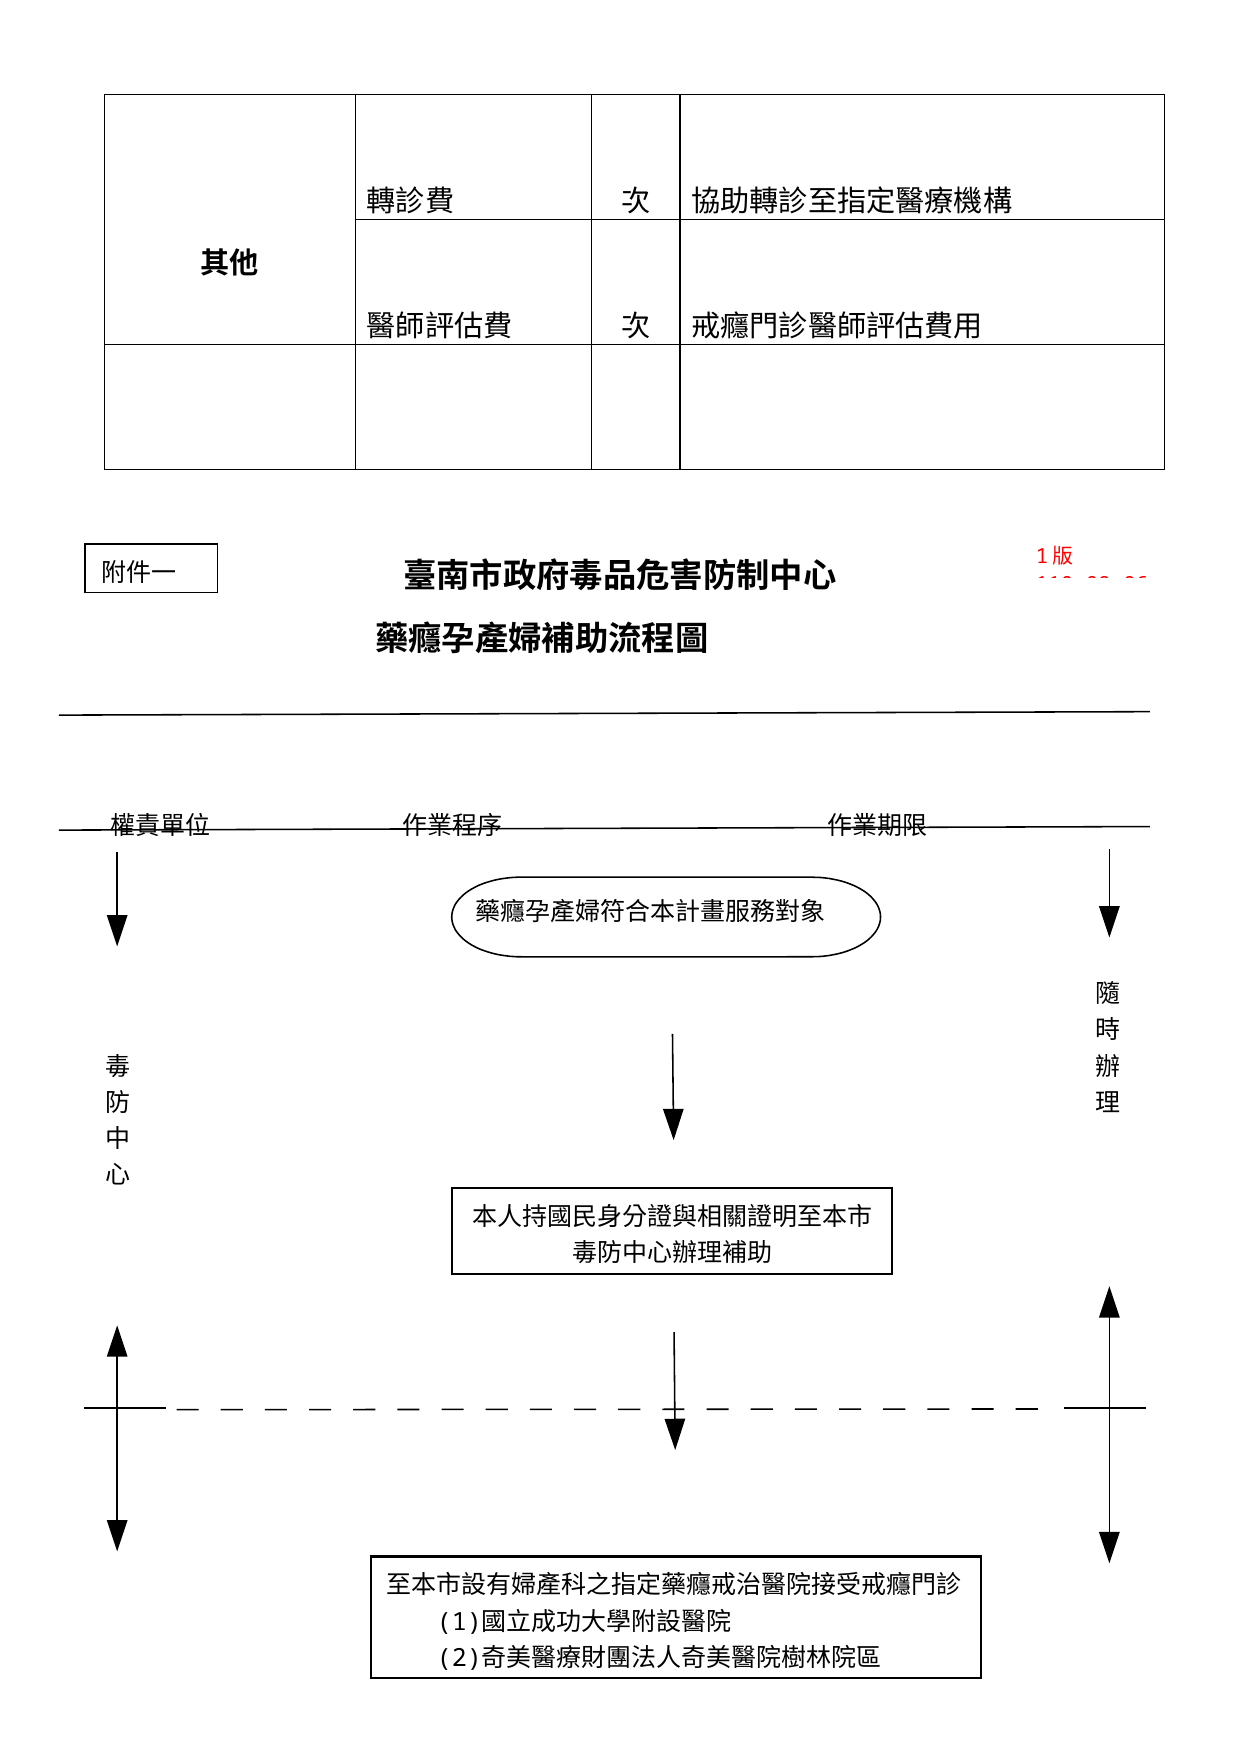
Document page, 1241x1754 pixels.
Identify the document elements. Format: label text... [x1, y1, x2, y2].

text 附件一 [101, 552, 202, 584]
table_cell [356, 345, 591, 469]
text 臺南市政府毒品危害防制中心 [75, 532, 1240, 594]
table_cell 轉診費 [356, 95, 591, 219]
table_cell [681, 345, 1164, 469]
text 至本市設有婦產科之指定藥癮戒治醫院接受戒癮門診 [387, 1565, 965, 1601]
table_cell [105, 345, 355, 469]
table_cell 戒癮門診醫師評估費用 [681, 220, 1164, 344]
list 奇美醫療財團法人奇美醫院樹林院區 [437, 1637, 965, 1669]
text 1版110.09.06 [1036, 539, 1183, 578]
table_cell 次 [592, 220, 679, 344]
table_cell 次 [592, 95, 679, 219]
table_cell 醫師評估費 [356, 220, 591, 344]
text 毒防中心 [105, 1046, 144, 1191]
table_cell 其他 [105, 95, 355, 344]
list 國立成功大學附設醫院 [437, 1601, 965, 1637]
text 隨時辦理 [1095, 973, 1134, 1118]
table_cell 協助轉診至指定醫療機構 [681, 95, 1164, 219]
text 藥癮孕產婦補助流程圖 [75, 594, 1165, 657]
text 權責單位 作業程序 作業期限 [50, 782, 1165, 844]
table_cell [592, 345, 679, 469]
text 本人持國民身分證與相關證明至本市毒防中心辦理補助 [468, 1196, 876, 1266]
